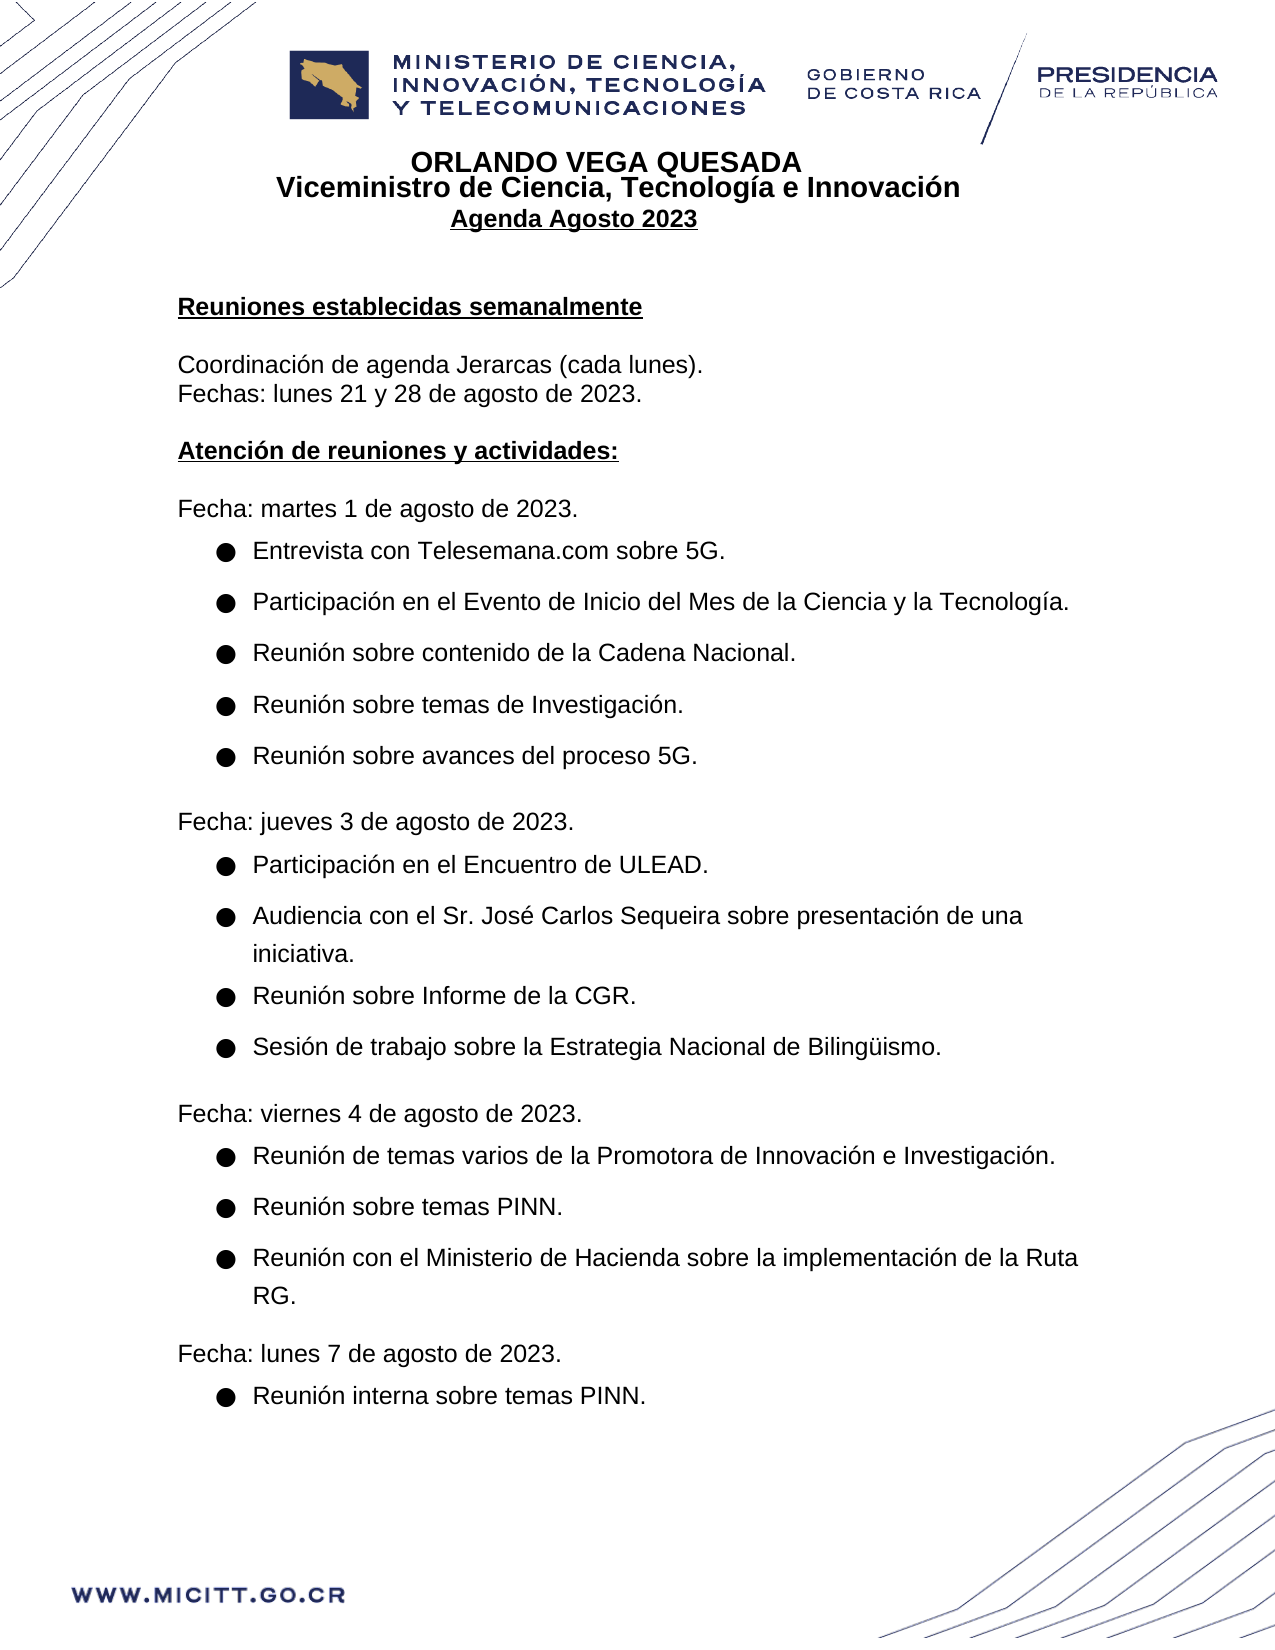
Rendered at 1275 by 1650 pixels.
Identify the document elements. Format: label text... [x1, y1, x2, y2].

list Reunión sobre Informe de la CGR. [215, 967, 1098, 1018]
list Reunión de temas varios de la Promotora de Innovación e Investigación. [215, 1127, 1098, 1178]
list Reunión sobre temas de Investigación. [215, 676, 1098, 727]
text Fechas: lunes 21 y 28 de agosto de 2023. [177, 378, 916, 407]
list Reunión sobre contenido de la Cadena Nacional. [215, 625, 1098, 676]
picture [0, 2, 1218, 288]
list Sesión de trabajo sobre la Estrategia Nacional de Bilingüismo. [215, 1018, 1098, 1070]
text Fecha: jueves 3 de agosto de 2023. [177, 807, 1098, 836]
text Fecha: viernes 4 de agosto de 2023. [177, 1098, 1098, 1127]
text Fecha: lunes 7 de agosto de 2023. [177, 1338, 1098, 1367]
text Fecha: martes 1 de agosto de 2023. [177, 493, 1098, 522]
list Reunión sobre temas PINN. [215, 1178, 1098, 1230]
list Entrevista con Telesemana.com sobre 5G. [215, 522, 1098, 573]
list Reunión sobre avances del proceso 5G. [215, 727, 1098, 778]
list Reunión con el Ministerio de Hacienda sobre la implementación de la Ruta RG. [215, 1230, 1098, 1310]
text Coordinación de agenda Jerarcas (cada lunes). [177, 350, 916, 378]
list Reunión interna sobre temas PINN. [215, 1367, 966, 1418]
text Atención de reuniones y actividades: [177, 436, 916, 465]
list Participación en el Evento de Inicio del Mes de la Ciencia y la Tecnología. [215, 573, 1098, 625]
list Audiencia con el Sr. José Carlos Sequeira sobre presentación de una iniciativa. [215, 887, 1098, 967]
list Participación en el Encuentro de ULEAD. [215, 836, 1098, 887]
text Reuniones establecidas semanalmente [177, 292, 916, 321]
